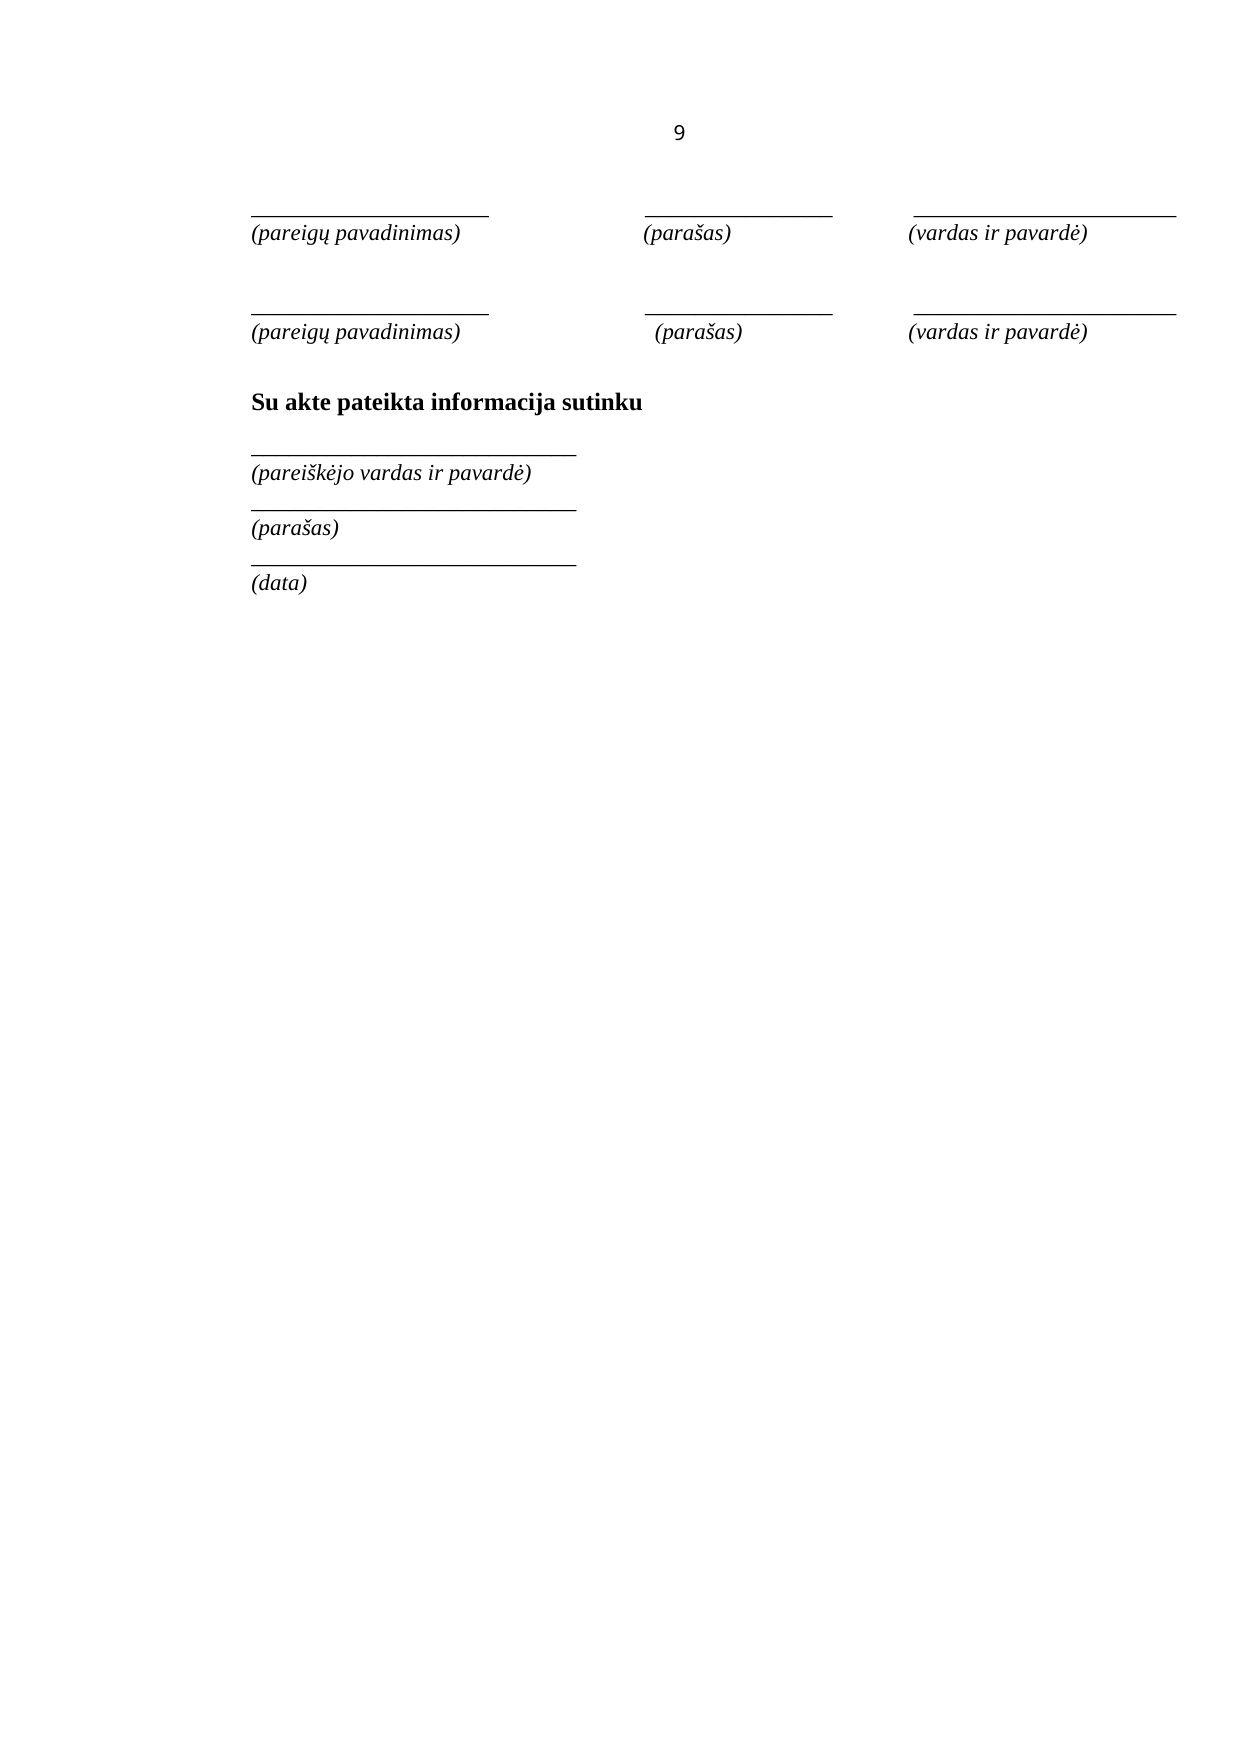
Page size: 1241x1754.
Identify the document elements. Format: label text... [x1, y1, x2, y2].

text ___________________ _______________ _____________________ [177, 191, 1181, 219]
text __________________________ [177, 541, 1181, 569]
text (data) [177, 569, 1181, 596]
text ___________________ _______________ _____________________ [177, 289, 1181, 318]
text __________________________ [177, 430, 1181, 459]
text Su akte pateikta informacija sutinku [177, 387, 1181, 416]
text (pareigų pavadinimas) (parašas) (vardas ir pavardė) [177, 318, 1181, 344]
text __________________________ [177, 485, 1181, 514]
text (pareiškėjo vardas ir pavardė) [177, 459, 1181, 485]
text (parašas) [177, 514, 1181, 541]
text (pareigų pavadinimas) (parašas) (vardas ir pavardė) [177, 219, 1181, 246]
